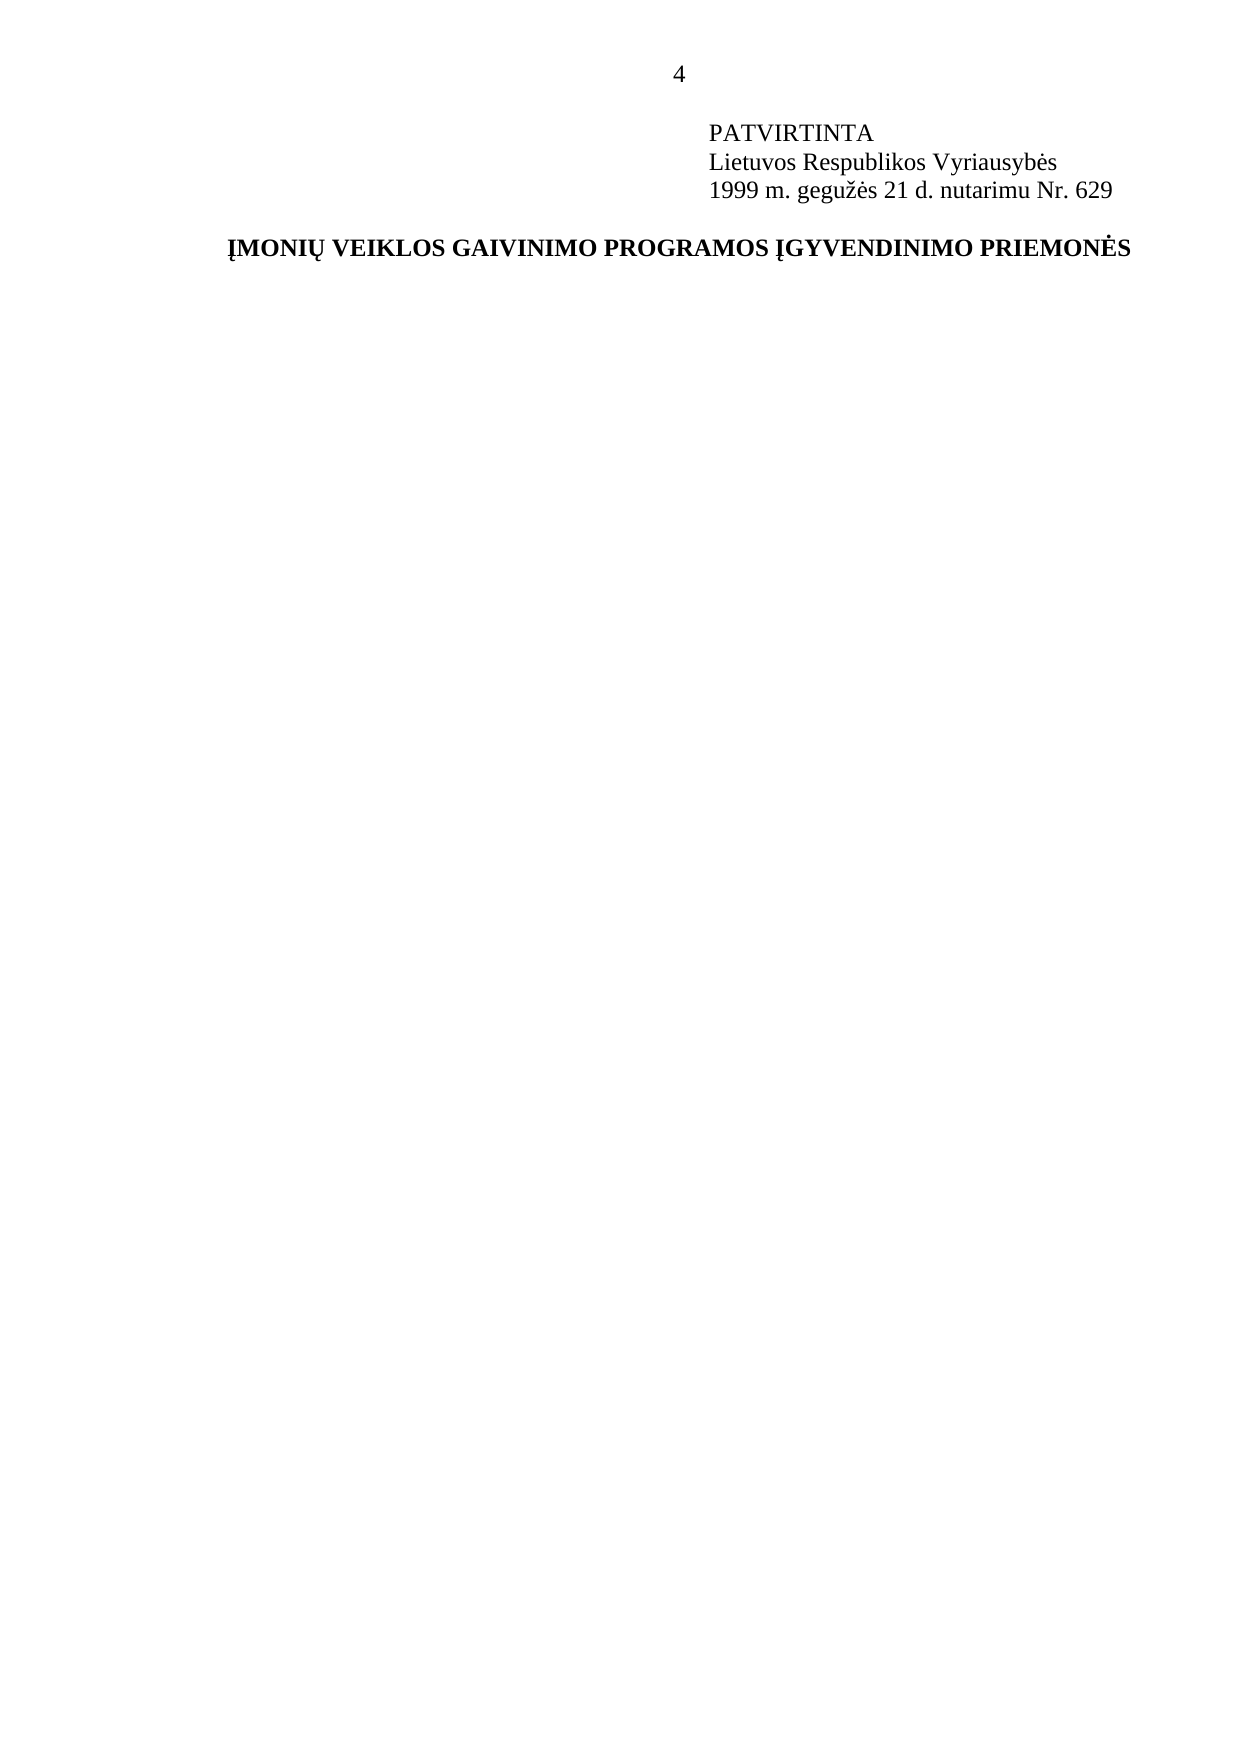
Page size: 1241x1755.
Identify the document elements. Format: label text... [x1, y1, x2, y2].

text 1999 m. gegužės 21 d. nutarimu Nr. 629 [177, 176, 1181, 204]
text ĮMONIŲ VEIKLOS GAIVINIMO PROGRAMOS ĮGYVENDINIMO PRIEMONĖS [177, 233, 1181, 262]
text Lietuvos Respublikos Vyriausybės [177, 147, 1181, 176]
text Patvirtinta [177, 118, 1181, 147]
